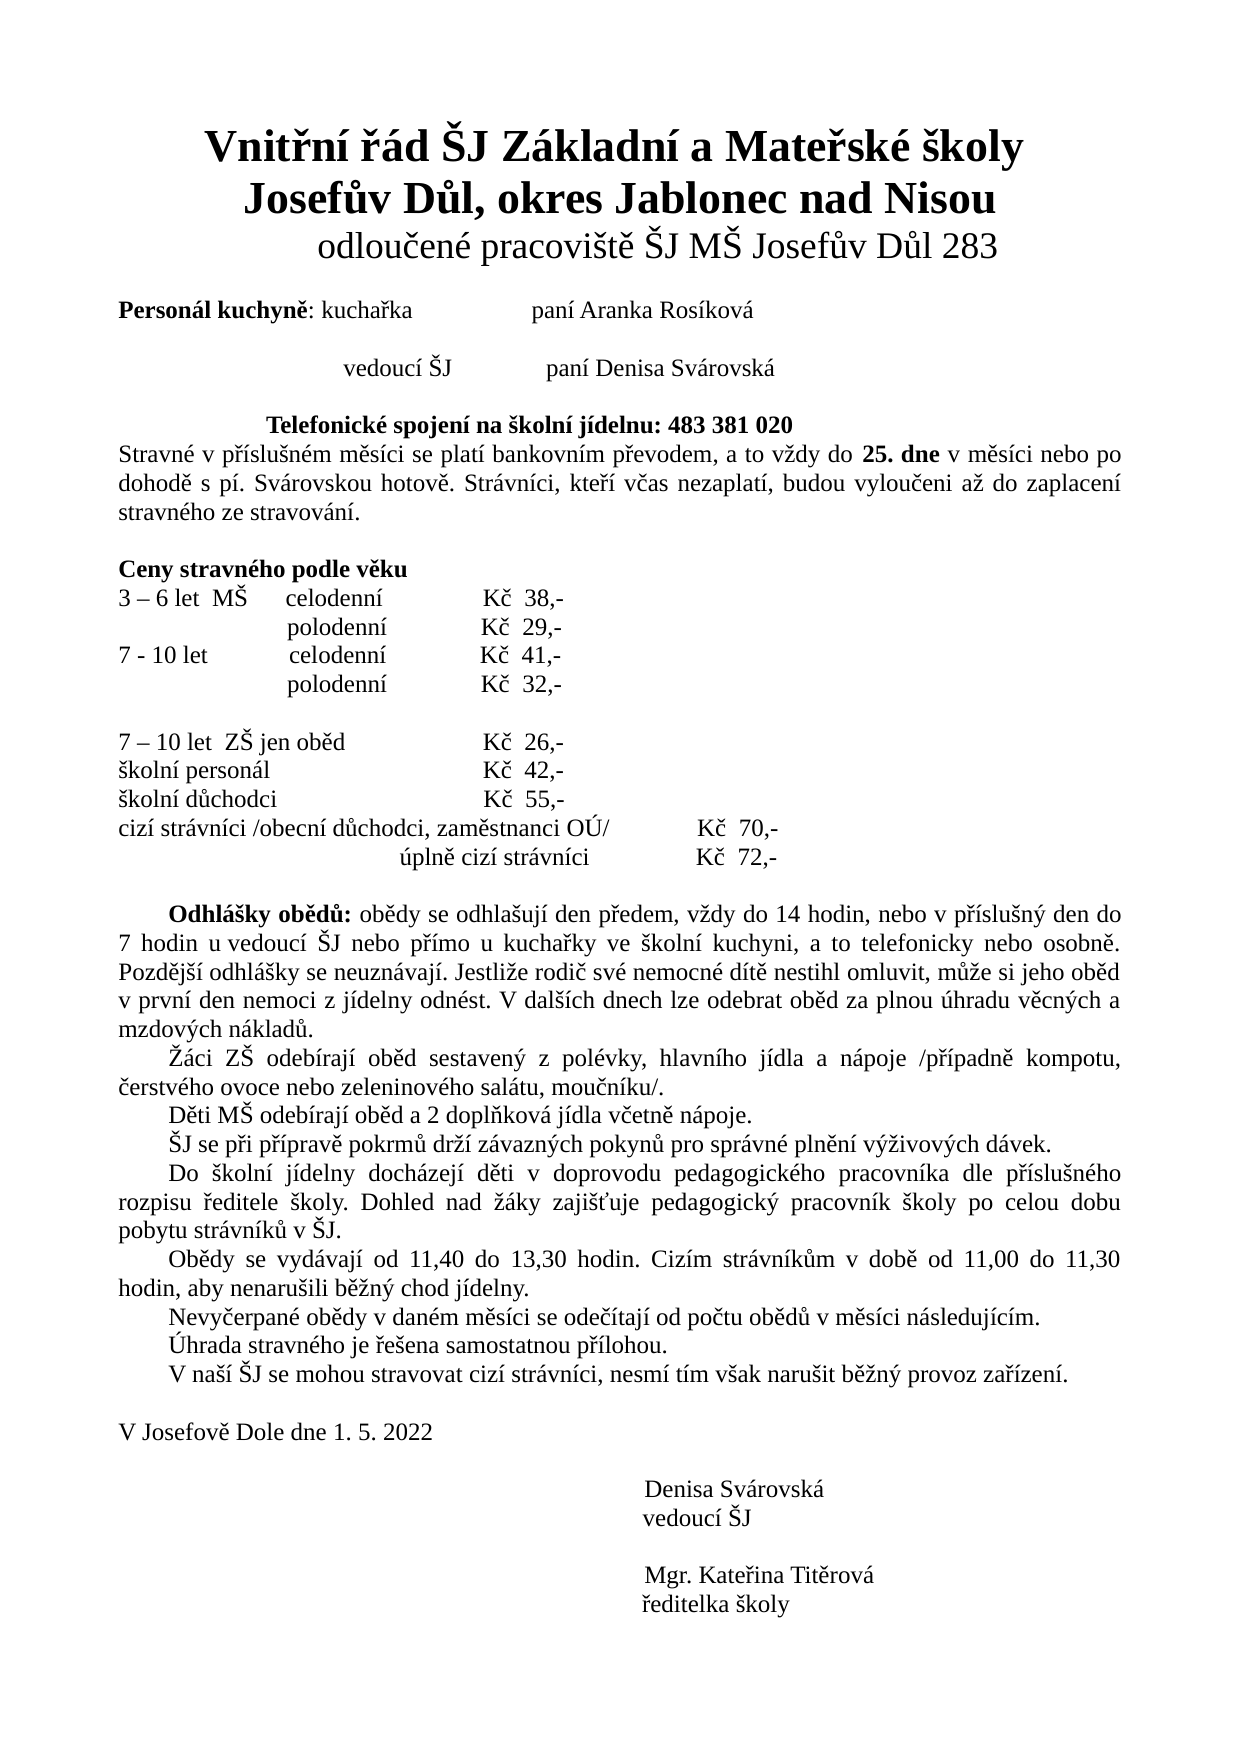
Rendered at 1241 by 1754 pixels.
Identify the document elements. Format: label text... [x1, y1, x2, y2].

text ředitelka školy [118, 1589, 1122, 1618]
text Obědy se vydávají od 11,40 do 13,30 hodin. Cizím strávníkům v době od 11,00 do 11,30 hodin, aby nenarušili běžný chod jídelny. [118, 1244, 1122, 1302]
list odloučené pracoviště ŠJ MŠ Josefův Důl 283 [156, 223, 1122, 267]
text Odhlášky obědů: obědy se odhlašují den předem, vždy do 14 hodin, nebo v příslušný den do 7 hodin u vedoucí ŠJ nebo přímo u kuchařky ve školní kuchyni, a to telefonicky nebo osobně. Pozdější odhlášky se neuznávají. Jestliže rodič své nemocné dítě nestihl omluvit, může si jeho oběd v první den nemoci z jídelny odnést. V dalších dnech lze odebrat oběd za plnou úhradu věcných a mzdových nákladů. [118, 899, 1122, 1043]
text školní důchodci Kč 55,- [118, 784, 1122, 813]
text Mgr. Kateřina Titěrová [118, 1560, 1122, 1589]
text V naší ŠJ se mohou stravovat cizí strávníci, nesmí tím však narušit běžný provoz zařízení. [118, 1359, 1122, 1388]
text 7 – 10 let ZŠ jen oběd Kč 26,- [118, 727, 1122, 755]
text Denisa Svárovská [118, 1474, 1122, 1503]
text 3 – 6 let MŠ celodenní Kč 38,- [118, 583, 1122, 612]
text Josefův Důl, okres Jablonec nad Nisou [118, 171, 1122, 223]
text polodenní Kč 32,- [118, 669, 1122, 698]
text Úhrada stravného je řešena samostatnou přílohou. [118, 1330, 1122, 1359]
text Telefonické spojení na školní jídelnu: 483 381 020 [118, 410, 1122, 439]
text cizí strávníci /obecní důchodci, zaměstnanci OÚ/ Kč 70,- [118, 813, 1122, 842]
text Děti MŠ odebírají oběd a 2 doplňková jídla včetně nápoje. [118, 1100, 1122, 1129]
text Nevyčerpané obědy v daném měsíci se odečítají od počtu obědů v měsíci následujícím. [118, 1302, 1122, 1330]
text Vnitřní řád ŠJ Základní a Mateřské školy [118, 118, 1122, 171]
text ŠJ se při přípravě pokrmů drží závazných pokynů pro správné plnění výživových dávek. [118, 1129, 1122, 1158]
text Žáci ZŠ odebírají oběd sestavený z polévky, hlavního jídla a nápoje /případně kompotu, čerstvého ovoce nebo zeleninového salátu, moučníku/. [118, 1043, 1122, 1100]
text polodenní Kč 29,- [118, 612, 1122, 640]
text Stravné v příslušném měsíci se platí bankovním převodem, a to vždy do 25. dne v měsíci nebo po dohodě s pí. Svárovskou hotově. Strávníci, kteří včas nezaplatí, budou vyloučeni až do zaplacení stravného ze stravování. [118, 439, 1122, 525]
text Ceny stravného podle věku [118, 554, 1122, 583]
text Personál kuchyně: kuchařka paní Aranka Rosíková [118, 295, 1122, 324]
text 7 - 10 let celodenní Kč 41,- [118, 640, 1122, 669]
text Do školní jídelny docházejí děti v doprovodu pedagogického pracovníka dle příslušného rozpisu ředitele školy. Dohled nad žáky zajišťuje pedagogický pracovník školy po celou dobu pobytu strávníků v ŠJ. [118, 1158, 1122, 1244]
text úplně cizí strávníci Kč 72,- [118, 842, 1122, 870]
text školní personál Kč 42,- [118, 755, 1122, 784]
text V Josefově Dole dne 1. 5. 2022 [118, 1417, 1122, 1445]
text vedoucí ŠJ [118, 1503, 1122, 1532]
text vedoucí ŠJ paní Denisa Svárovská [118, 353, 1122, 382]
